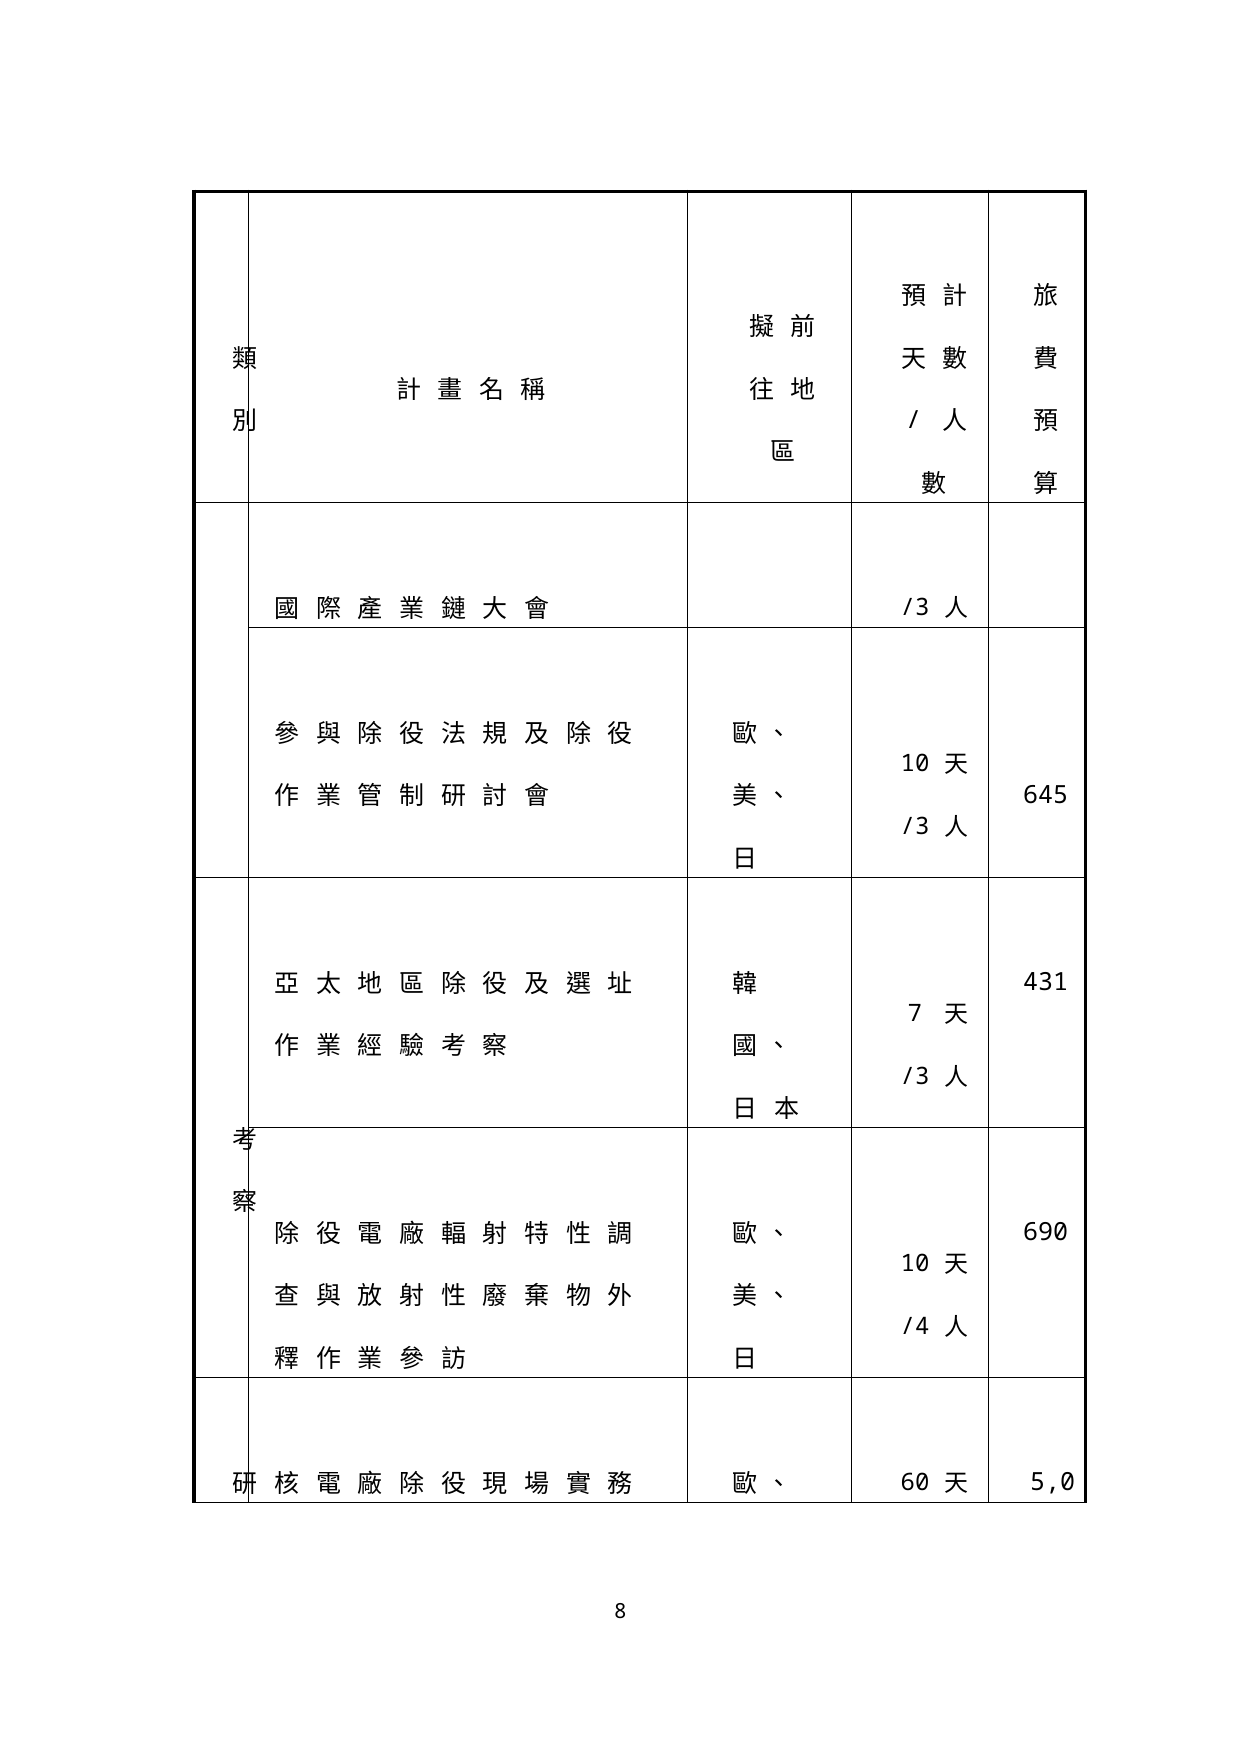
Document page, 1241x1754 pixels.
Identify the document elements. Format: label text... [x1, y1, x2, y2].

table_header 類別 [196, 193, 248, 502]
table_cell 歐、美、日 [688, 1128, 851, 1377]
table_cell 除役電廠輻射特性調查與放射性廢棄物外釋作業參訪 [249, 1128, 687, 1377]
table_cell 歐、美、日 [688, 628, 851, 877]
table_header 預計天數/人數 [852, 193, 988, 502]
table_header 擬前往地區 [688, 193, 851, 502]
table_cell 10天/3人 [852, 628, 988, 877]
table_cell 核電廠除役現場實務作業研習計畫 [249, 1378, 687, 1502]
table_cell 亞太地區除役及選址作業經驗考察 [249, 878, 687, 1127]
table_cell 研習 [196, 1378, 248, 1502]
table_cell 690 [989, 1128, 1084, 1377]
table_cell 5,0 [989, 1378, 1084, 1502]
table_cell 10天/4人 [852, 1128, 988, 1377]
table_cell 國際產業鏈大會 [249, 503, 687, 627]
table_cell 考察 [196, 878, 248, 1377]
table_header 計畫名稱 [249, 193, 687, 502]
table_cell 60天 [852, 1378, 988, 1502]
table_cell 歐、 [688, 1378, 851, 1502]
table_cell 645 [989, 628, 1084, 877]
table_cell /3人 [852, 503, 988, 627]
table_cell 431 [989, 878, 1084, 1127]
table_cell 韓國、日本 [688, 878, 851, 1127]
table_header 旅費預算 [989, 193, 1084, 502]
table_cell [989, 503, 1084, 627]
table_cell 參與除役法規及除役作業管制研討會 [249, 628, 687, 877]
table_cell 開會 [196, 503, 248, 877]
table_cell 7天/3人 [852, 878, 988, 1127]
table_cell [688, 503, 851, 627]
